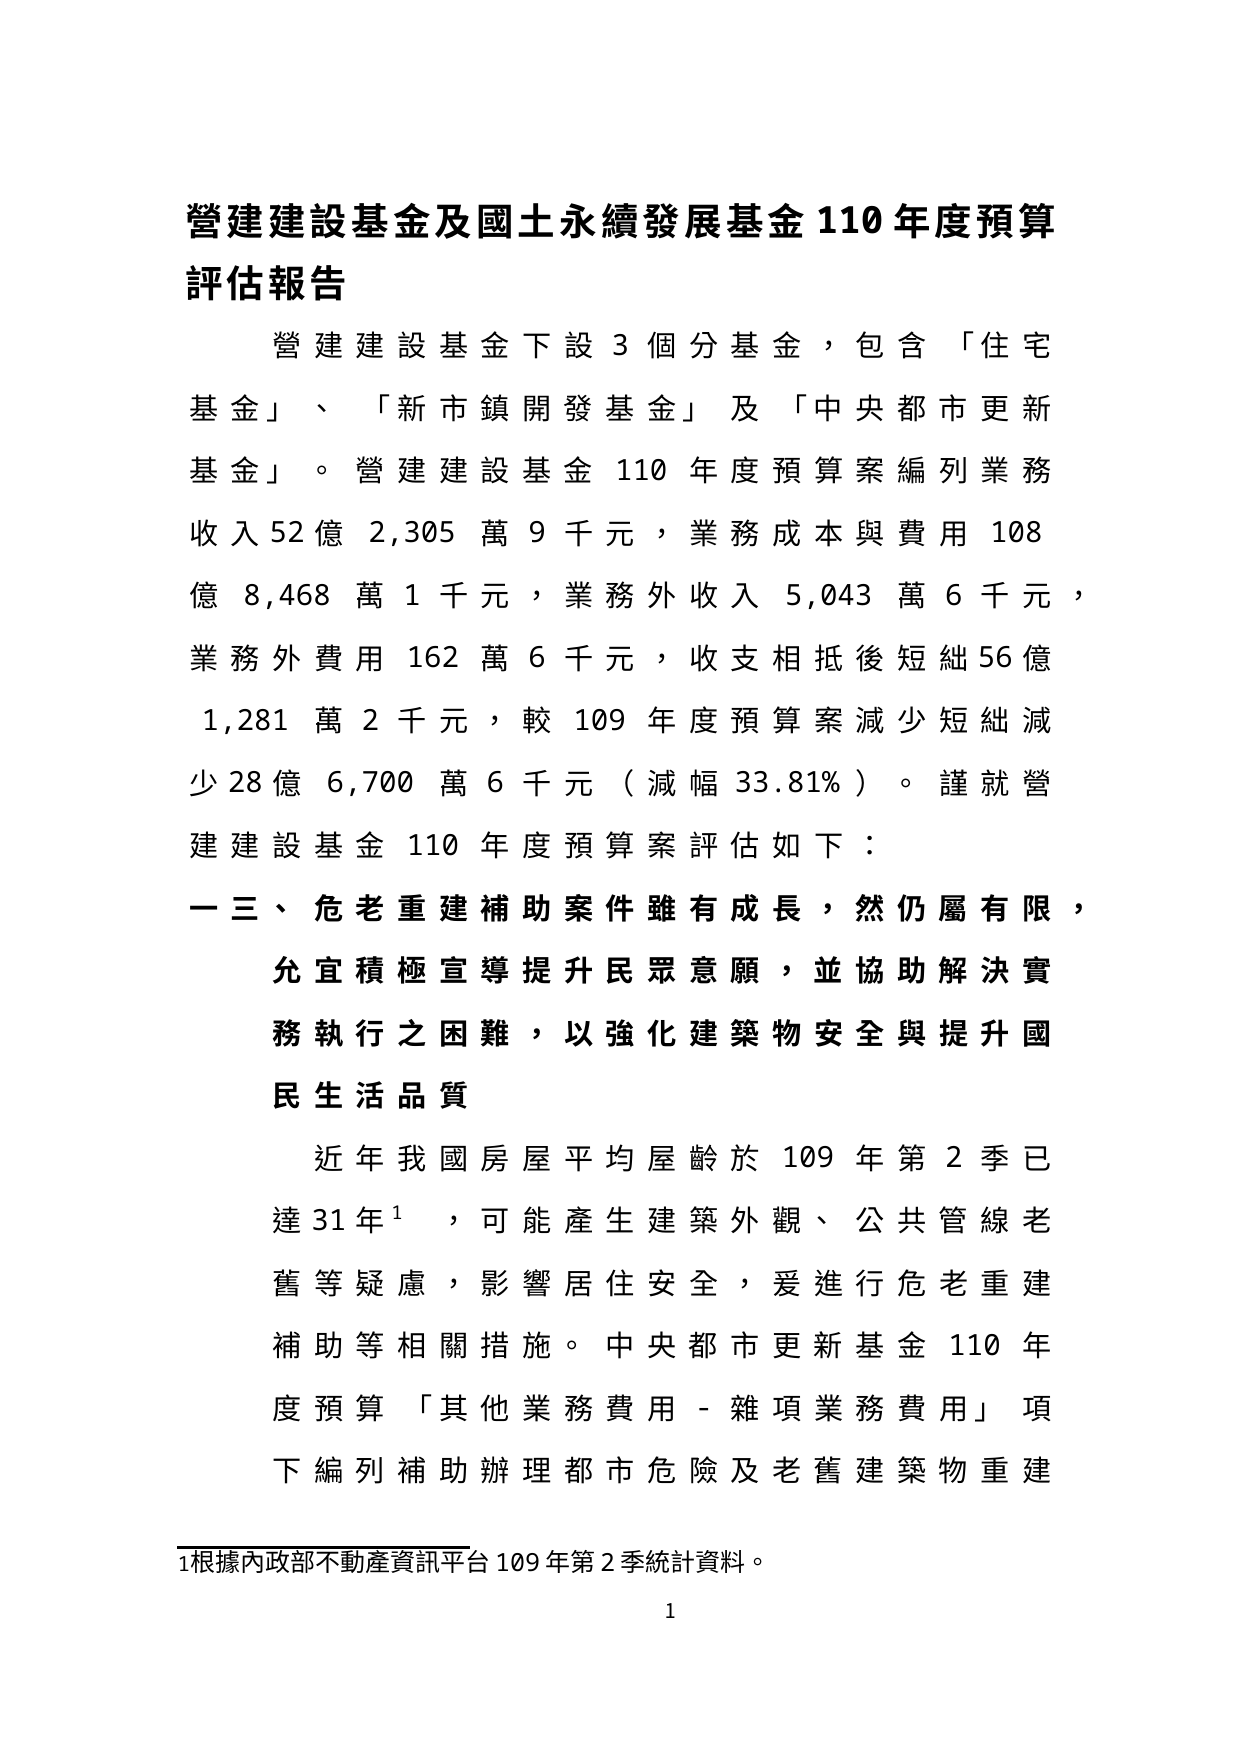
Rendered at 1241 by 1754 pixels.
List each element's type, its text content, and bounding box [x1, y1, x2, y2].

text 近年我國房屋平均屋齡於109年第2季已達31年，可能產生建築外觀、公共管線老舊等疑慮，影響居住安全，爰進行危老重建補助等相關措施。中央都市更新基金110年度預算「其他業務費用-雜項業務費用」項下編列補助辦理都市危險及老舊建築物重建 [242, 1115, 1058, 1490]
text 一三、危老重建補助案件雖有成長，然仍屬有限，允宜積極宣導提升民眾意願，並協助解決實務執行之困難，以強化建築物安全與提升國民生活品質 [183, 865, 1058, 1115]
text 根據內政部不動產資訊平台109年第2季統計資料。 [177, 1548, 1063, 1577]
text 營建建設基金及國土永續發展基金110年度預算評估報告 [183, 177, 1058, 302]
text 營建建設基金下設3個分基金，包含「住宅基金」、「新市鎮開發基金」及「中央都市更新基金」。營建建設基金110年度預算案編列業務收入52億2,305萬9千元，業務成本與費用108億8,468萬1千元，業務外收入5,043萬6千元，業務外費用162萬6千元，收支相抵後短絀56億1,281萬2千元，較109年度預算案減少短絀減少28億6,700萬6千元（減幅33.81%）。謹就營建建設基金110年度預算案評估如下： [183, 302, 1058, 865]
